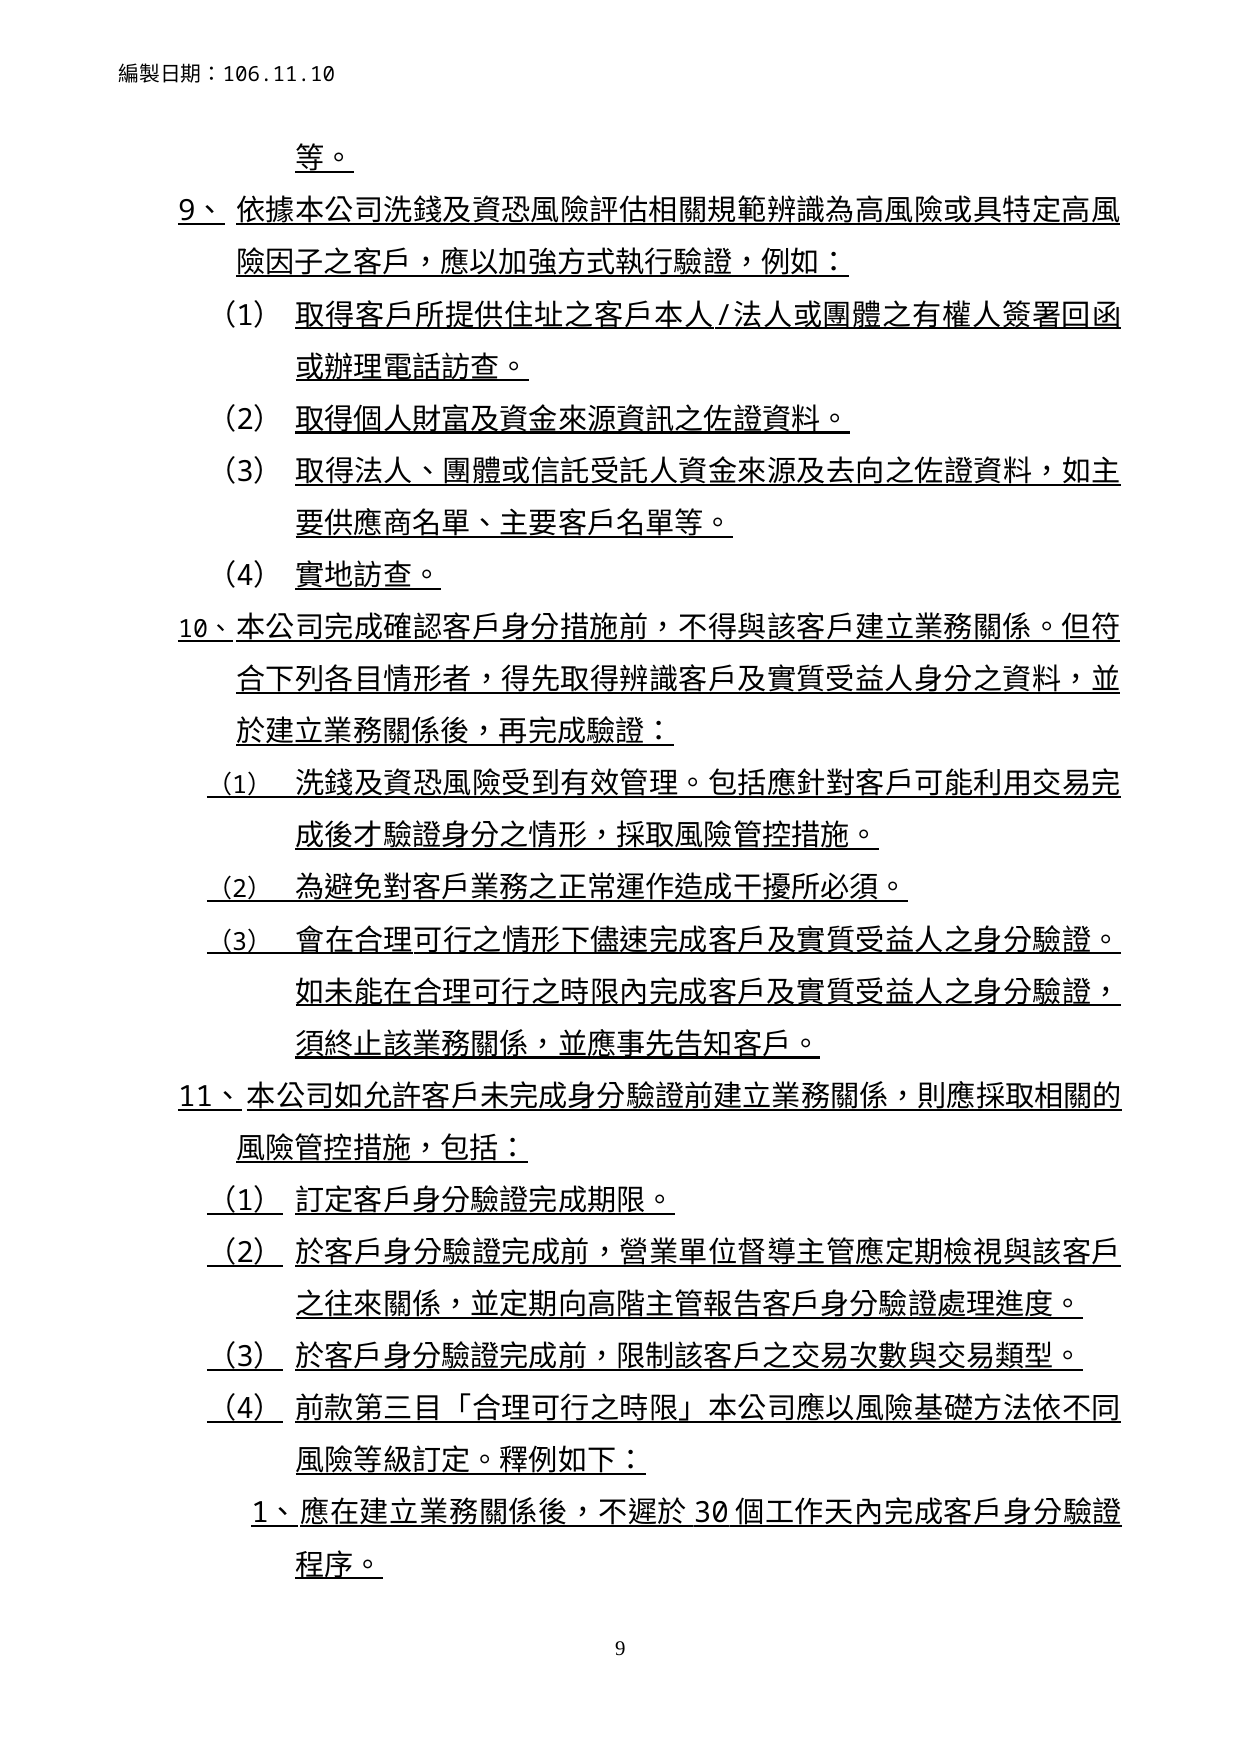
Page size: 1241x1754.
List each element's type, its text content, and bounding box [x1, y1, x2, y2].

list 本公司如允許客戶未完成身分驗證前建立業務關係，則應採取相關的風險管控措施，包括： [178, 1064, 1122, 1169]
list 於客戶身分驗證完成前，限制該客戶之交易次數與交易類型。 [207, 1325, 1122, 1377]
list 應在建立業務關係後，不遲於30個工作天內完成客戶身分驗證程序。 [251, 1481, 1122, 1585]
list 依據本公司洗錢及資恐風險評估相關規範辨識為高風險或具特定高風險因子之客戶，應以加強方式執行驗證，例如： [178, 179, 1122, 283]
list 本公司完成確認客戶身分措施前，不得與該客戶建立業務關係。但符合下列各目情形者，得先取得辨識客戶及實質受益人身分之資料，並於建立業務關係後，再完成驗證： [178, 596, 1122, 752]
list 洗錢及資恐風險受到有效管理。包括應針對客戶可能利用交易完成後才驗證身分之情形，採取風險管控措施。 [207, 752, 1122, 856]
list 交叉比對客戶提供之資訊與其他可信賴之公開資訊、付費資料庫等。 [251, 127, 1122, 179]
list 為避免對客戶業務之正常運作造成干擾所必須。 [207, 856, 1122, 908]
list 取得個人財富及資金來源資訊之佐證資料。 [207, 387, 1122, 439]
list 會在合理可行之情形下儘速完成客戶及實質受益人之身分驗證。如未能在合理可行之時限內完成客戶及實質受益人之身分驗證，須終止該業務關係，並應事先告知客戶。 [207, 908, 1122, 1064]
list 訂定客戶身分驗證完成期限。 [207, 1169, 1122, 1221]
list 前款第三目「合理可行之時限」本公司應以風險基礎方法依不同風險等級訂定。釋例如下： [207, 1377, 1122, 1481]
list 取得客戶所提供住址之客戶本人/法人或團體之有權人簽署回函或辦理電話訪查。 [207, 283, 1122, 387]
list 取得法人、團體或信託受託人資金來源及去向之佐證資料，如主要供應商名單、主要客戶名單等。 [207, 439, 1122, 544]
list 於客戶身分驗證完成前，營業單位督導主管應定期檢視與該客戶之往來關係，並定期向高階主管報告客戶身分驗證處理進度。 [207, 1221, 1122, 1325]
list 實地訪查。 [207, 544, 1122, 596]
